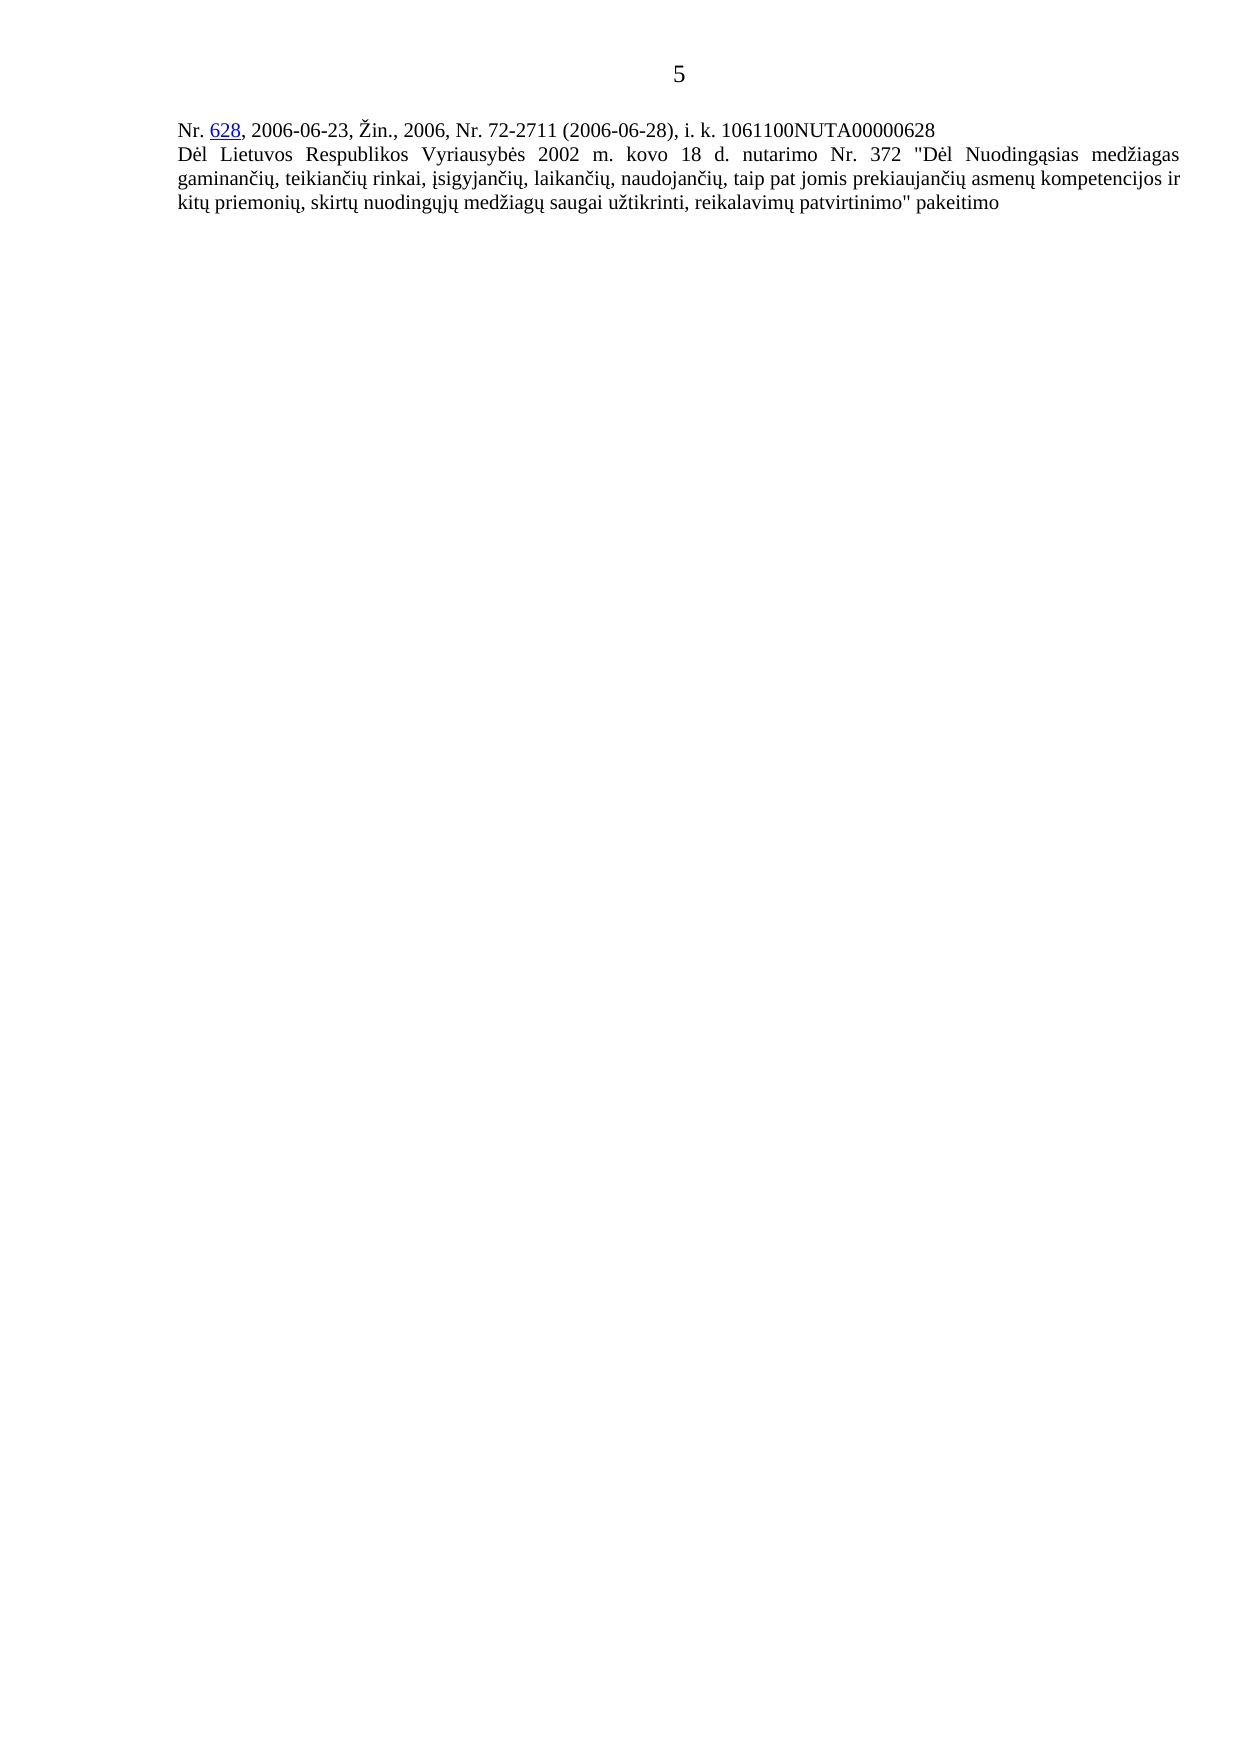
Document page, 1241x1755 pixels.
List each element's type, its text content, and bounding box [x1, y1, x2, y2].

text Dėl Lietuvos Respublikos Vyriausybės 2002 m. kovo 18 d. nutarimo Nr. 372 "Dėl Nuodingąsias medžiagas gaminančių, teikiančių rinkai, įsigyjančių, laikančių, naudojančių, taip pat jomis prekiaujančių asmenų kompetencijos ir kitų priemonių, skirtų nuodingųjų medžiagų saugai užtikrinti, reikalavimų patvirtinimo" pakeitimo [177, 142, 1181, 214]
text Nr. 628, 2006-06-23, Žin., 2006, Nr. 72-2711 (2006-06-28), i. k. 1061100NUTA00000628 [177, 118, 1181, 142]
